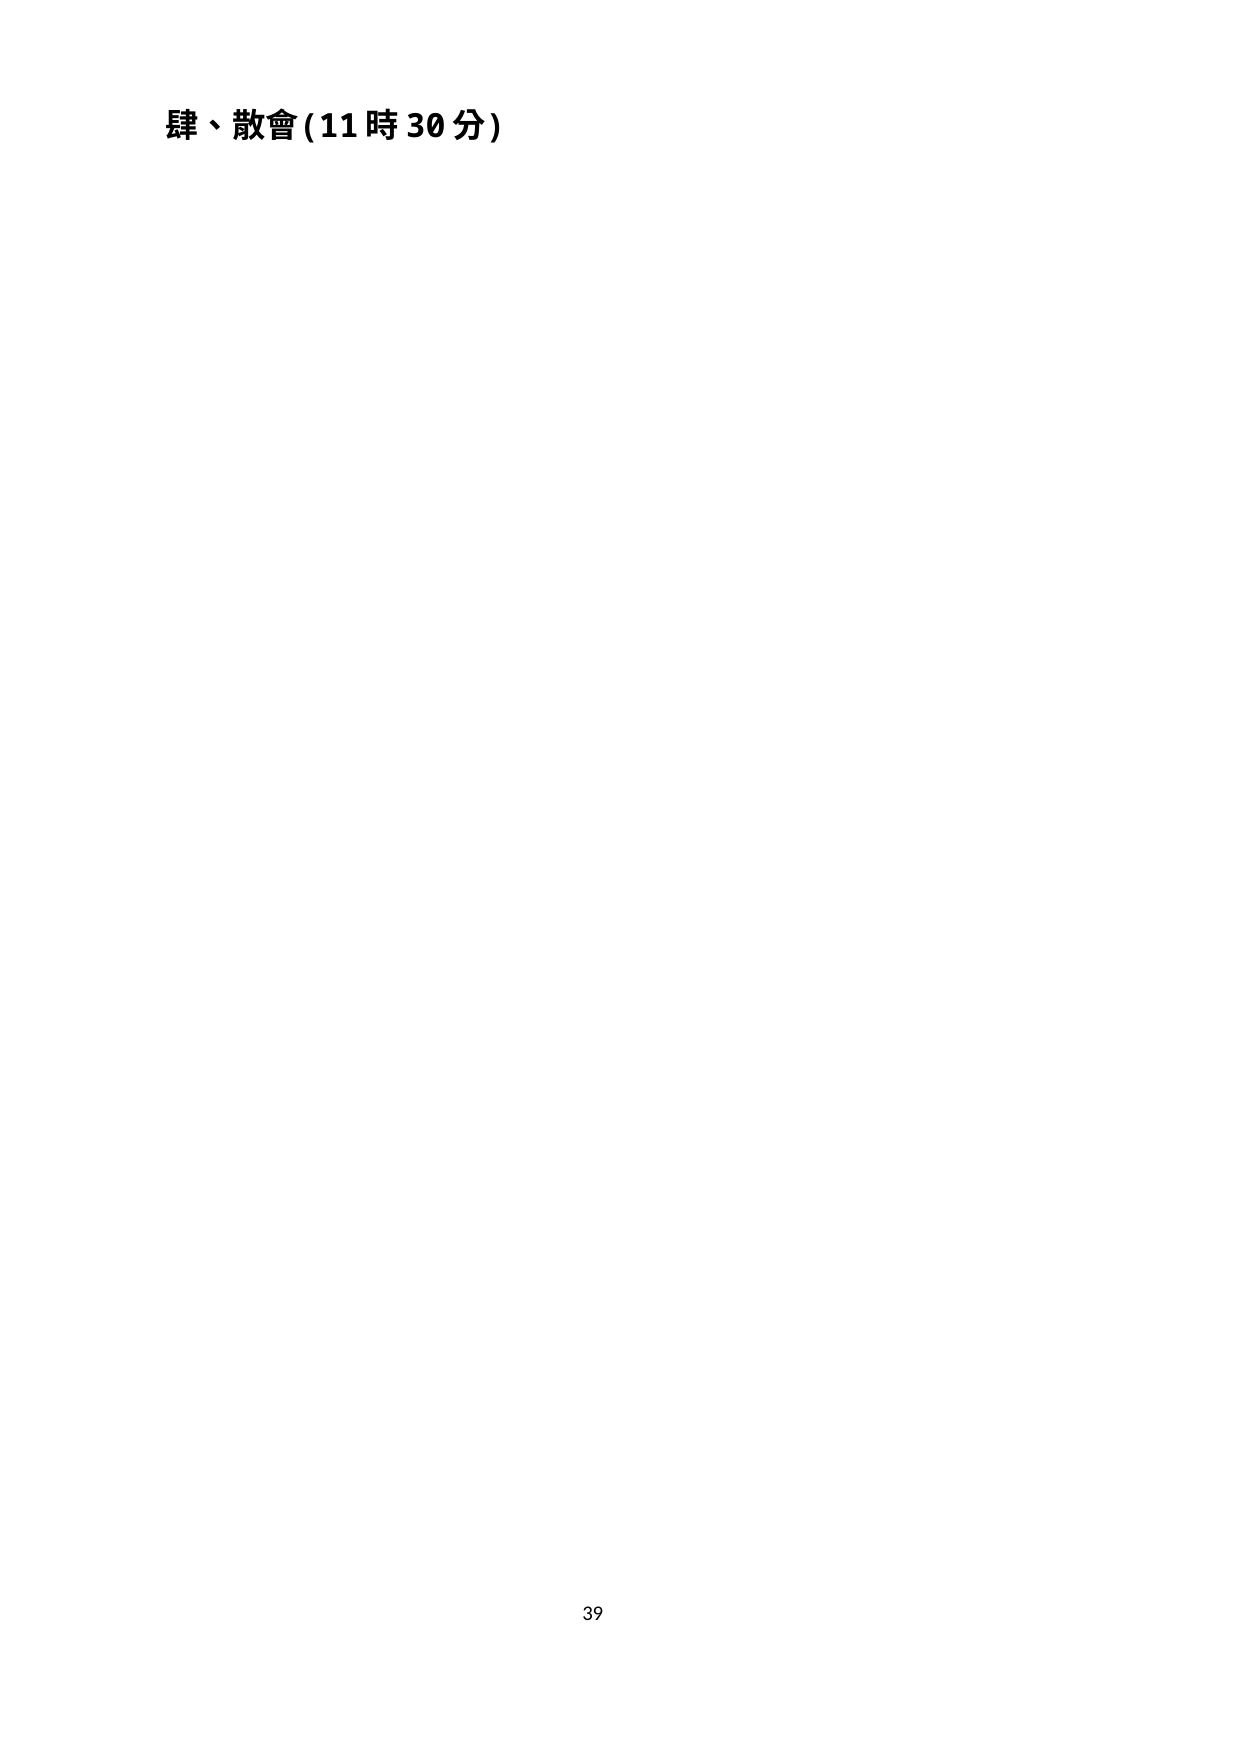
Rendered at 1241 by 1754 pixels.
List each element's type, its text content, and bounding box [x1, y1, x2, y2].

text 肆、散會(11時30分) [165, 94, 1110, 148]
